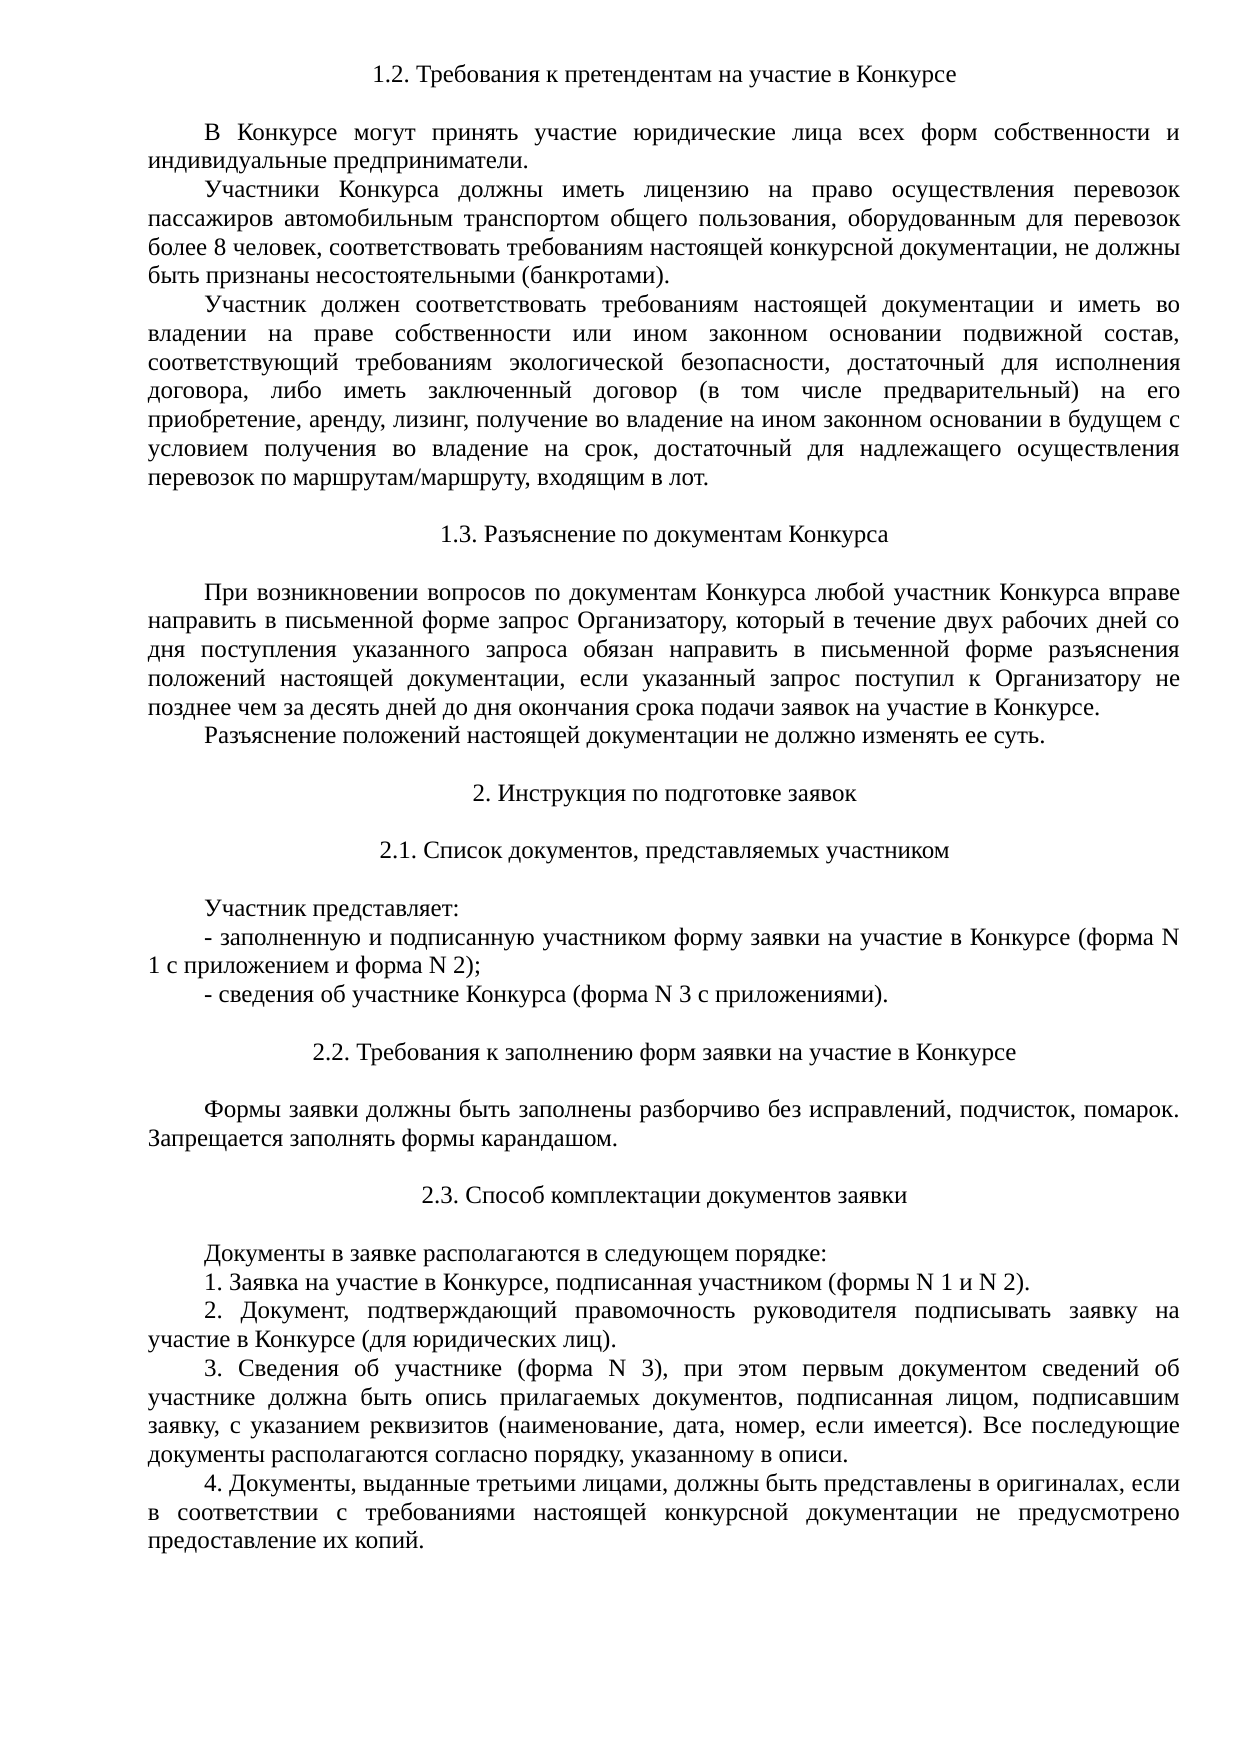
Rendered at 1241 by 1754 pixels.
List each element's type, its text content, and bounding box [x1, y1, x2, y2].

text Участник должен соответствовать требованиям настоящей документации и иметь во владении на праве собственности или ином законном основании подвижной состав, соответствующий требованиям экологической безопасности, достаточный для исполнения договора, либо иметь заключенный договор (в том числе предварительный) на его приобретение, аренду, лизинг, получение во владение на ином законном основании в будущем с условием получения во владение на срок, достаточный для надлежащего осуществления перевозок по маршрутам/маршруту, входящим в лот. [148, 289, 1181, 490]
text Формы заявки должны быть заполнены разборчиво без исправлений, подчисток, помарок. Запрещается заполнять формы карандашом. [148, 1094, 1181, 1152]
text Разъяснение положений настоящей документации не должно изменять ее суть. [148, 720, 1181, 749]
text В Конкурсе могут принять участие юридические лица всех форм собственности и индивидуальные предприниматели. [148, 117, 1181, 174]
text 4. Документы, выданные третьими лицами, должны быть представлены в оригиналах, если в соответствии с требованиями настоящей конкурсной документации не предусмотрено предоставление их копий. [148, 1468, 1181, 1554]
text 2. Инструкция по подготовке заявок [148, 778, 1181, 807]
text Участники Конкурса должны иметь лицензию на право осуществления перевозок пассажиров автомобильным транспортом общего пользования, оборудованным для перевозок более 8 человек, соответствовать требованиям настоящей конкурсной документации, не должны быть признаны несостоятельными (банкротами). [148, 174, 1181, 289]
text 3. Сведения об участнике (форма N 3), при этом первым документом сведений об участнике должна быть опись прилагаемых документов, подписанная лицом, подписавшим заявку, с указанием реквизитов (наименование, дата, номер, если имеется). Все последующие документы располагаются согласно порядку, указанному в описи. [148, 1353, 1181, 1468]
text Документы в заявке располагаются в следующем порядке: [148, 1238, 1181, 1267]
text 1. Заявка на участие в Конкурсе, подписанная участником (формы N 1 и N 2). [148, 1267, 1181, 1295]
text 2. Документ, подтверждающий правомочность руководителя подписывать заявку на участие в Конкурсе (для юридических лиц). [148, 1295, 1181, 1353]
text 1.2. Требования к претендентам на участие в Конкурсе [148, 59, 1181, 88]
text Участник представляет: [148, 893, 1181, 922]
text - сведения об участнике Конкурса (форма N 3 с приложениями). [148, 979, 1181, 1008]
text 2.2. Требования к заполнению форм заявки на участие в Конкурсе [148, 1037, 1181, 1065]
text 1.3. Разъяснение по документам Конкурса [148, 519, 1181, 548]
text 2.3. Способ комплектации документов заявки [148, 1180, 1181, 1209]
text При возникновении вопросов по документам Конкурса любой участник Конкурса вправе направить в письменной форме запрос Организатору, который в течение двух рабочих дней со дня поступления указанного запроса обязан направить в письменной форме разъяснения положений настоящей документации, если указанный запрос поступил к Организатору не позднее чем за десять дней до дня окончания срока подачи заявок на участие в Конкурсе. [148, 577, 1181, 720]
text - заполненную и подписанную участником форму заявки на участие в Конкурсе (форма N 1 с приложением и форма N 2); [148, 922, 1181, 979]
text 2.1. Список документов, представляемых участником [148, 835, 1181, 864]
